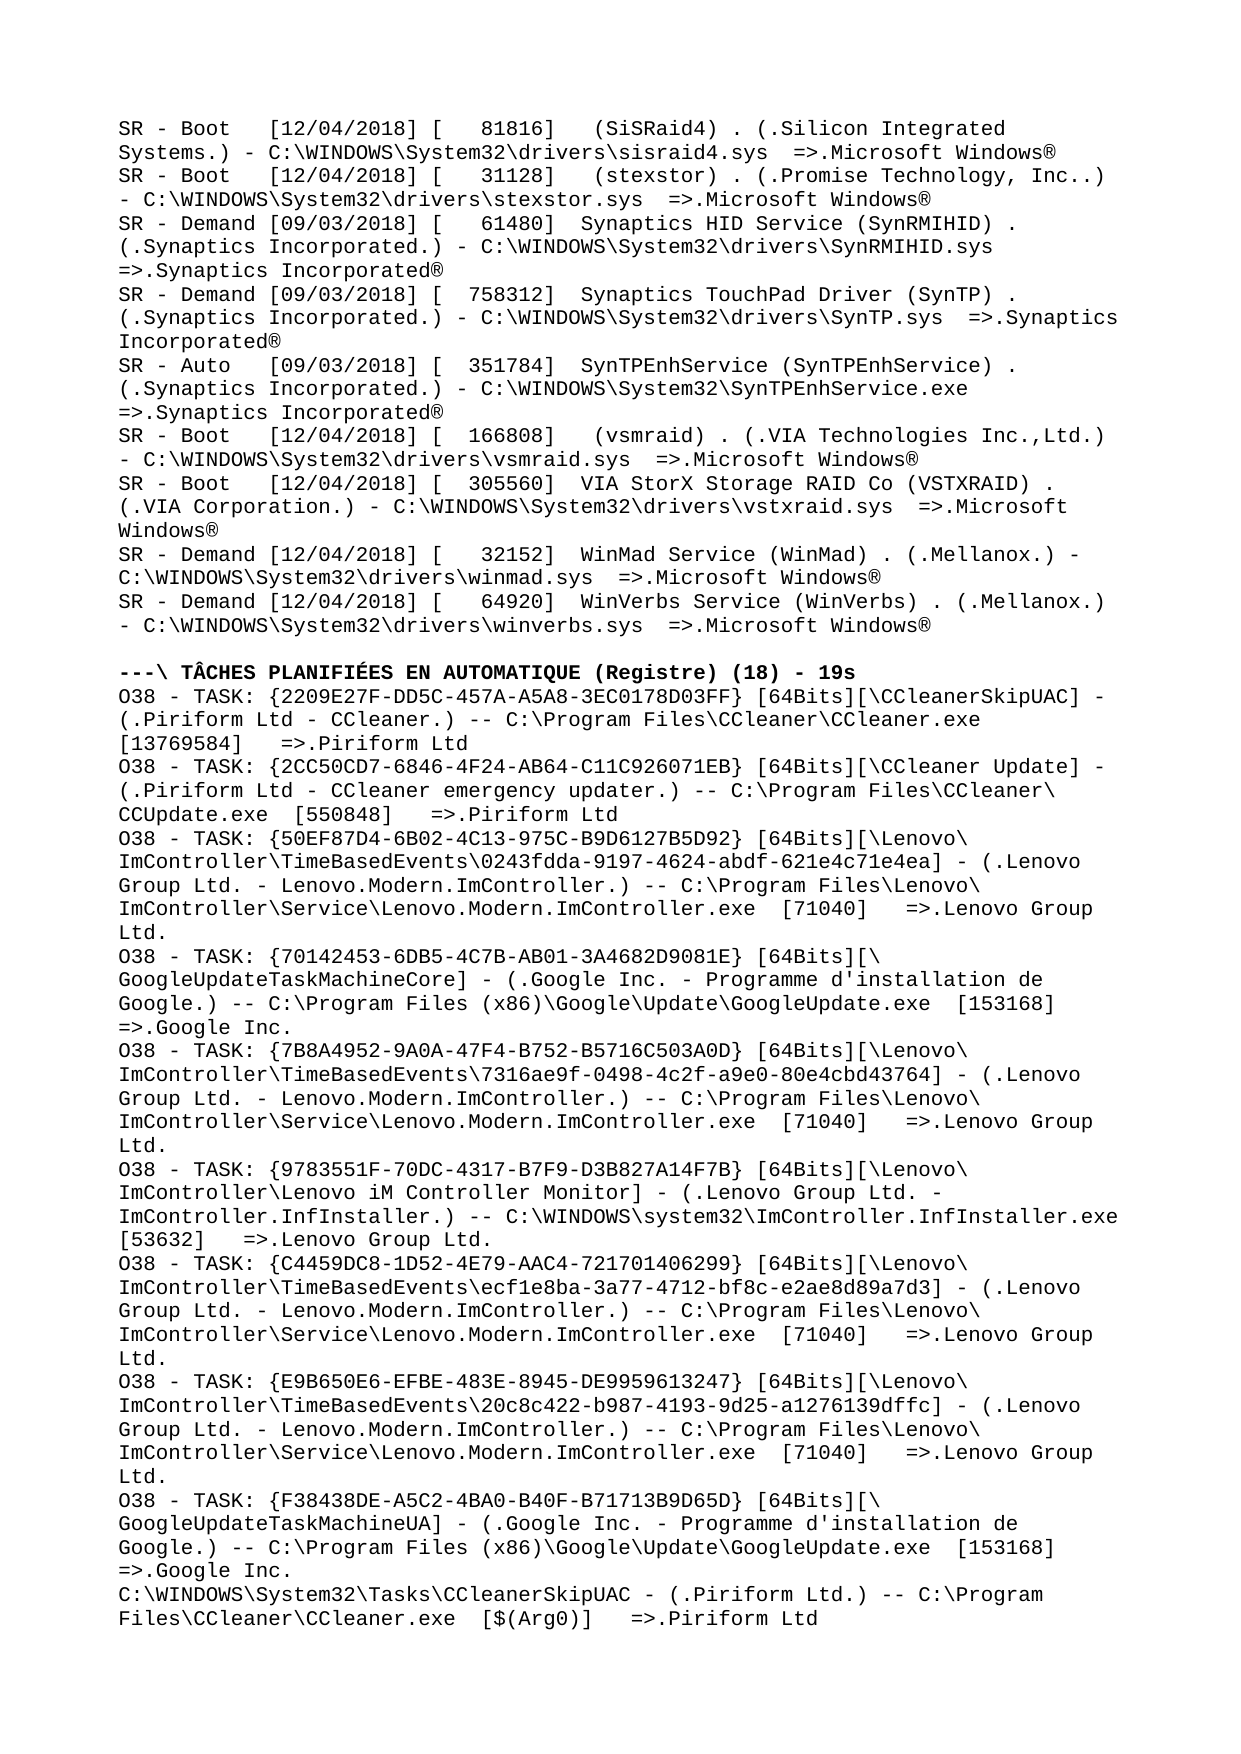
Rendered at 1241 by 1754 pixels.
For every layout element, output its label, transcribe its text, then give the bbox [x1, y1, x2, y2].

text C:\WINDOWS\System32\Tasks\CCleanerSkipUAC - (.Piriform Ltd.) -- C:\Program Files\CCleaner\CCleaner.exe [$(Arg0)] =>.Piriform Ltd [118, 1584, 1122, 1631]
text SR - Demand [09/03/2018] [ 758312] Synaptics TouchPad Driver (SynTP) . (.Synaptics Incorporated.) - C:\WINDOWS\System32\drivers\SynTP.sys =>.Synaptics Incorporated® [118, 284, 1122, 354]
text O38 - TASK: {9783551F-70DC-4317-B7F9-D3B827A14F7B} [64Bits][\Lenovo\ImController\Lenovo iM Controller Monitor] - (.Lenovo Group Ltd. - ImController.InfInstaller.) -- C:\WINDOWS\system32\ImController.InfInstaller.exe [53632] =>.Lenovo Group Ltd. [118, 1158, 1122, 1253]
text SR - Boot [12/04/2018] [ 166808] (vsmraid) . (.VIA Technologies Inc.,Ltd.) - C:\WINDOWS\System32\drivers\vsmraid.sys =>.Microsoft Windows® [118, 426, 1122, 473]
text O38 - TASK: {70142453-6DB5-4C7B-AB01-3A4682D9081E} [64Bits][\GoogleUpdateTaskMachineCore] - (.Google Inc. - Programme d'installation de Google.) -- C:\Program Files (x86)\Google\Update\GoogleUpdate.exe [153168] =>.Google Inc. [118, 946, 1122, 1040]
text SR - Boot [12/04/2018] [ 305560] VIA StorX Storage RAID Co (VSTXRAID) . (.VIA Corporation.) - C:\WINDOWS\System32\drivers\vstxraid.sys =>.Microsoft Windows® [118, 473, 1122, 544]
text SR - Demand [09/03/2018] [ 61480] Synaptics HID Service (SynRMIHID) . (.Synaptics Incorporated.) - C:\WINDOWS\System32\drivers\SynRMIHID.sys =>.Synaptics Incorporated® [118, 213, 1122, 284]
text SR - Boot [12/04/2018] [ 81816] (SiSRaid4) . (.Silicon Integrated Systems.) - C:\WINDOWS\System32\drivers\sisraid4.sys =>.Microsoft Windows® [118, 118, 1122, 165]
text O38 - TASK: {C4459DC8-1D52-4E79-AAC4-721701406299} [64Bits][\Lenovo\ImController\TimeBasedEvents\ecf1e8ba-3a77-4712-bf8c-e2ae8d89a7d3] - (.Lenovo Group Ltd. - Lenovo.Modern.ImController.) -- C:\Program Files\Lenovo\ImController\Service\Lenovo.Modern.ImController.exe [71040] =>.Lenovo Group Ltd. [118, 1253, 1122, 1371]
text SR - Demand [12/04/2018] [ 64920] WinVerbs Service (WinVerbs) . (.Mellanox.) - C:\WINDOWS\System32\drivers\winverbs.sys =>.Microsoft Windows® [118, 591, 1122, 638]
text ---\ TÂCHES PLANIFIÉES EN AUTOMATIQUE (Registre) (18) - 19s [118, 662, 1122, 686]
text SR - Demand [12/04/2018] [ 32152] WinMad Service (WinMad) . (.Mellanox.) - C:\WINDOWS\System32\drivers\winmad.sys =>.Microsoft Windows® [118, 544, 1122, 591]
text SR - Auto [09/03/2018] [ 351784] SynTPEnhService (SynTPEnhService) . (.Synaptics Incorporated.) - C:\WINDOWS\System32\SynTPEnhService.exe =>.Synaptics Incorporated® [118, 354, 1122, 426]
text O38 - TASK: {7B8A4952-9A0A-47F4-B752-B5716C503A0D} [64Bits][\Lenovo\ImController\TimeBasedEvents\7316ae9f-0498-4c2f-a9e0-80e4cbd43764] - (.Lenovo Group Ltd. - Lenovo.Modern.ImController.) -- C:\Program Files\Lenovo\ImController\Service\Lenovo.Modern.ImController.exe [71040] =>.Lenovo Group Ltd. [118, 1040, 1122, 1158]
text O38 - TASK: {F38438DE-A5C2-4BA0-B40F-B71713B9D65D} [64Bits][\GoogleUpdateTaskMachineUA] - (.Google Inc. - Programme d'installation de Google.) -- C:\Program Files (x86)\Google\Update\GoogleUpdate.exe [153168] =>.Google Inc. [118, 1489, 1122, 1584]
text SR - Boot [12/04/2018] [ 31128] (stexstor) . (.Promise Technology, Inc..) - C:\WINDOWS\System32\drivers\stexstor.sys =>.Microsoft Windows® [118, 165, 1122, 213]
text O38 - TASK: {2209E27F-DD5C-457A-A5A8-3EC0178D03FF} [64Bits][\CCleanerSkipUAC] - (.Piriform Ltd - CCleaner.) -- C:\Program Files\CCleaner\CCleaner.exe [13769584] =>.Piriform Ltd [118, 686, 1122, 757]
text O38 - TASK: {2CC50CD7-6846-4F24-AB64-C11C926071EB} [64Bits][\CCleaner Update] - (.Piriform Ltd - CCleaner emergency updater.) -- C:\Program Files\CCleaner\CCUpdate.exe [550848] =>.Piriform Ltd [118, 757, 1122, 827]
text O38 - TASK: {50EF87D4-6B02-4C13-975C-B9D6127B5D92} [64Bits][\Lenovo\ImController\TimeBasedEvents\0243fdda-9197-4624-abdf-621e4c71e4ea] - (.Lenovo Group Ltd. - Lenovo.Modern.ImController.) -- C:\Program Files\Lenovo\ImController\Service\Lenovo.Modern.ImController.exe [71040] =>.Lenovo Group Ltd. [118, 827, 1122, 946]
text O38 - TASK: {E9B650E6-EFBE-483E-8945-DE9959613247} [64Bits][\Lenovo\ImController\TimeBasedEvents\20c8c422-b987-4193-9d25-a1276139dffc] - (.Lenovo Group Ltd. - Lenovo.Modern.ImController.) -- C:\Program Files\Lenovo\ImController\Service\Lenovo.Modern.ImController.exe [71040] =>.Lenovo Group Ltd. [118, 1371, 1122, 1489]
